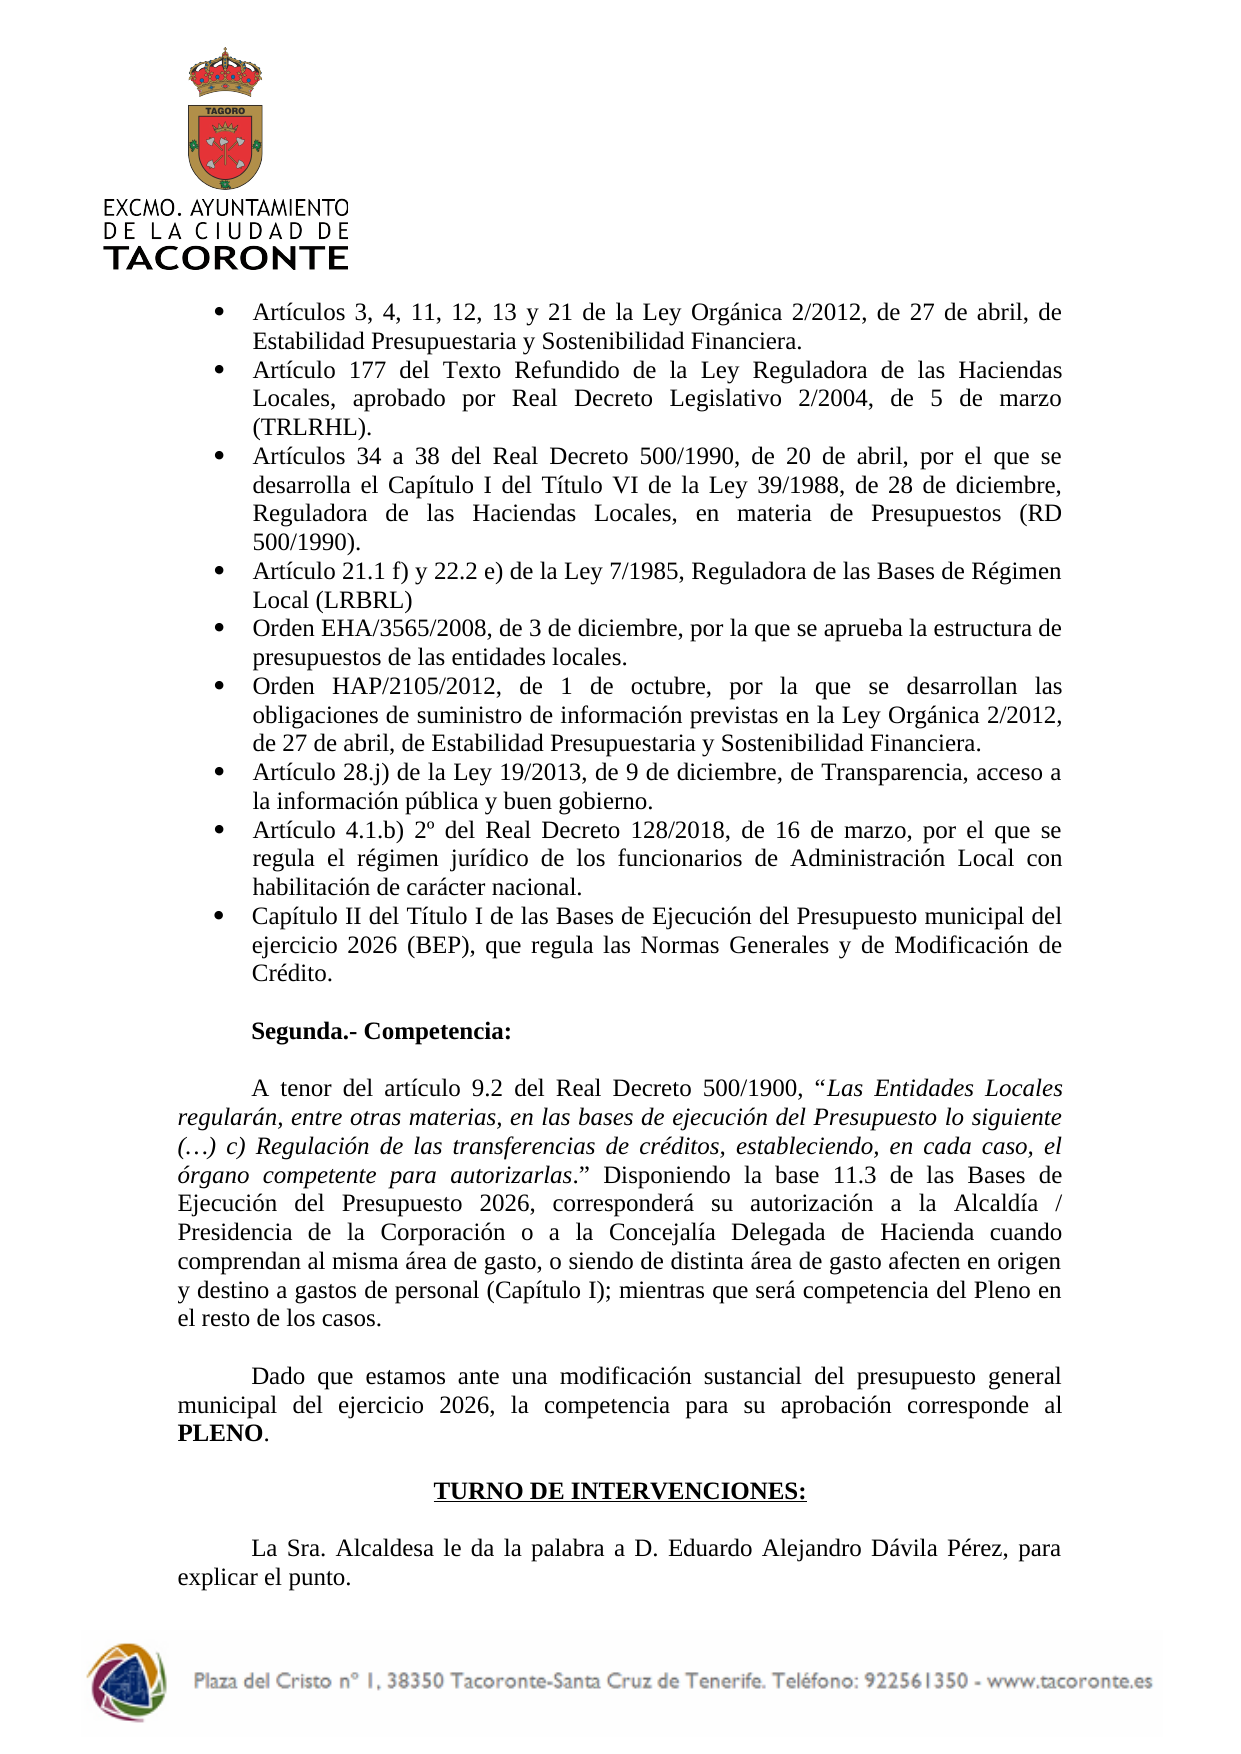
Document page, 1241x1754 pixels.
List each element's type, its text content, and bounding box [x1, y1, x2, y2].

text Dado que estamos ante una modificación sustancial del presupuesto general municipal del ejercicio 2026, la competencia para su aprobación corresponde al PLENO. [177, 1361, 1063, 1447]
text A tenor del artículo 9.2 del Real Decreto 500/1900, “Las Entidades Locales regularán, entre otras materias, en las bases de ejecución del Presupuesto lo siguiente (…) c) Regulación de las transferencias de créditos, estableciendo, en cada caso, el órgano competente para autorizarlas.” Disponiendo la base 11.3 de las Bases de Ejecución del Presupuesto 2026, corresponderá su autorización a la Alcaldía / Presidencia de la Corporación o a la Concejalía Delegada de Hacienda cuando comprendan al misma área de gasto, o siendo de distinta área de gasto afecten en origen y destino a gastos de personal (Capítulo I); mientras que será competencia del Pleno en el resto de los casos. [177, 1073, 1063, 1332]
list Artículo 28.j) de la Ley 19/2013, de 9 de diciembre, de Transparencia, acceso a la información pública y buen gobierno. [215, 757, 1063, 815]
picture [80, 1630, 1163, 1737]
list Artículo 177 del Texto Refundido de la Ley Reguladora de las Haciendas Locales, aprobado por Real Decreto Legislativo 2/2004, de 5 de marzo (TRLRHL). [215, 355, 1063, 441]
list Capítulo II del Título I de las Bases de Ejecución del Presupuesto municipal del ejercicio 2026 (BEP), que regula las Normas Generales y de Modificación de Crédito. [214, 901, 1063, 987]
text TURNO DE INTERVENCIONES: [177, 1476, 1063, 1505]
list Artículos 3, 4, 11, 12, 13 y 21 de la Ley Orgánica 2/2012, de 27 de abril, de Estabilidad Presupuestaria y Sostenibilidad Financiera. [215, 297, 1063, 355]
list Artículo 21.1 f) y 22.2 e) de la Ley 7/1985, Reguladora de las Bases de Régimen Local (LRBRL) [215, 556, 1063, 613]
picture [103, 47, 348, 270]
text La Sra. Alcaldesa le da la palabra a D. Eduardo Alejandro Dávila Pérez, para explicar el punto. [177, 1533, 1063, 1591]
list Orden EHA/3565/2008, de 3 de diciembre, por la que se aprueba la estructura de presupuestos de las entidades locales. [215, 613, 1063, 671]
list Orden HAP/2105/2012, de 1 de octubre, por la que se desarrollan las obligaciones de suministro de información previstas en la Ley Orgánica 2/2012, de 27 de abril, de Estabilidad Presupuestaria y Sostenibilidad Financiera. [215, 671, 1063, 757]
list Artículo 4.1.b) 2º del Real Decreto 128/2018, de 16 de marzo, por el que se regula el régimen jurídico de los funcionarios de Administración Local con habilitación de carácter nacional. [215, 815, 1063, 901]
text Segunda.- Competencia: [177, 1016, 1063, 1045]
list Artículos 34 a 38 del Real Decreto 500/1990, de 20 de abril, por el que se desarrolla el Capítulo I del Título VI de la Ley 39/1988, de 28 de diciembre, Reguladora de las Haciendas Locales, en materia de Presupuestos (RD 500/1990). [215, 441, 1063, 556]
